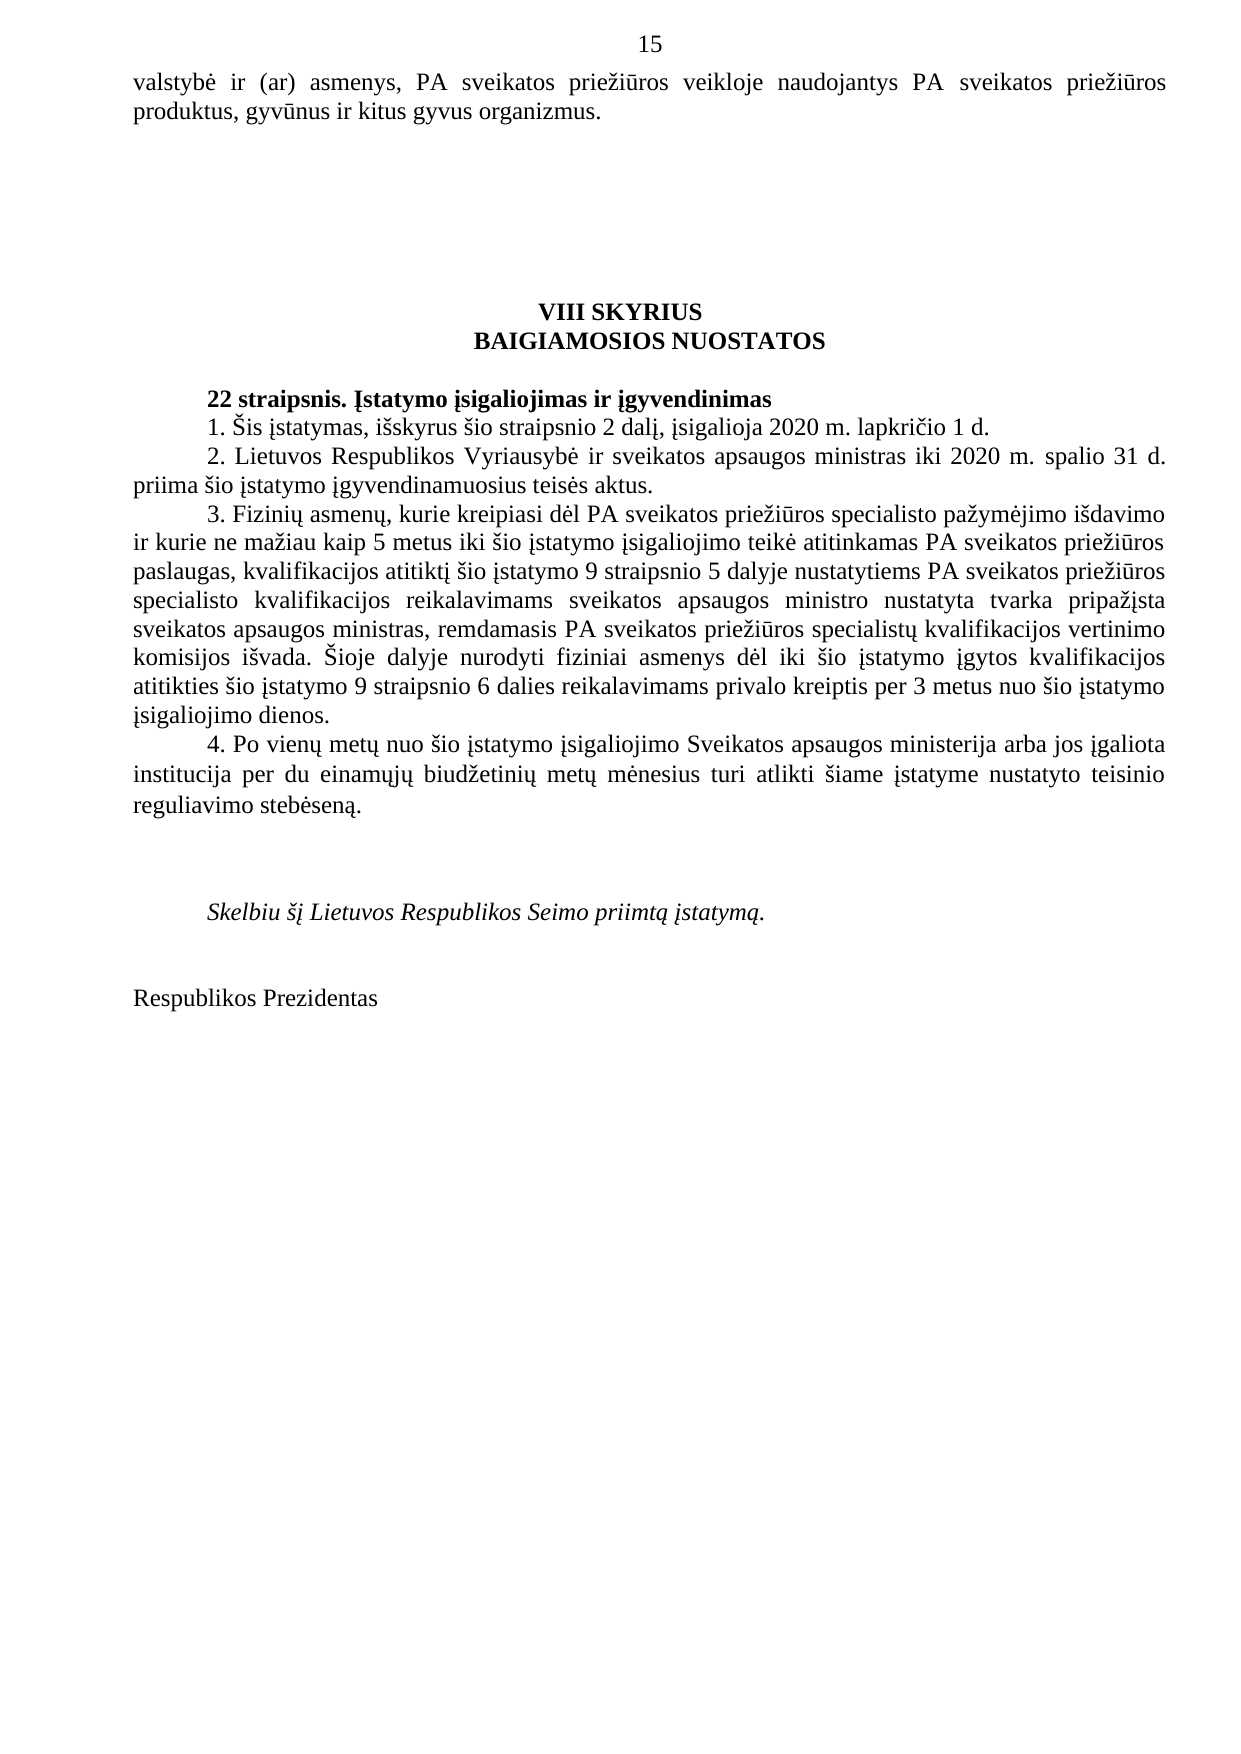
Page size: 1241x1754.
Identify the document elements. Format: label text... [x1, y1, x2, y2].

text Respublikos Prezidentas [133, 983, 1167, 1012]
text valstybė ir (ar) asmenys, PA sveikatos priežiūros veikloje naudojantys PA sveikatos priežiūros produktus, gyvūnus ir kitus gyvus organizmus. [133, 67, 1167, 125]
text 3. Fizinių asmenų, kurie kreipiasi dėl PA sveikatos priežiūros specialisto pažymėjimo išdavimo ir kurie ne mažiau kaip 5 metus iki šio įstatymo įsigaliojimo teikė atitinkamas PA sveikatos priežiūros paslaugas, kvalifikacijos atitiktį šio įstatymo 9 straipsnio 5 dalyje nustatytiems PA sveikatos priežiūros specialisto kvalifikacijos reikalavimams sveikatos apsaugos ministro nustatyta tvarka pripažįsta sveikatos apsaugos ministras, remdamasis PA sveikatos priežiūros specialistų kvalifikacijos vertinimo komisijos išvada. Šioje dalyje nurodyti fiziniai asmenys dėl iki šio įstatymo įgytos kvalifikacijos atitikties šio įstatymo 9 straipsnio 6 dalies reikalavimams privalo kreiptis per 3 metus nuo šio įstatymo įsigaliojimo dienos. [133, 499, 1166, 729]
text 2. Lietuvos Respublikos Vyriausybė ir sveikatos apsaugos ministras iki 2020 m. spalio 31 d. priima šio įstatymo įgyvendinamuosius teisės aktus. [133, 441, 1167, 499]
text VIII SKYRIUS [403, 297, 1167, 326]
text 1. Šis įstatymas, išskyrus šio straipsnio 2 dalį, įsigalioja 2020 m. lapkričio 1 d. [133, 412, 1167, 441]
text Skelbiu šį Lietuvos Respublikos Seimo priimtą įstatymą. [133, 897, 1167, 926]
text 22 straipsnis. Įstatymo įsigaliojimas ir įgyvendinimas [133, 384, 1167, 412]
text BAIGIAMOSIOS NUOSTATOS [133, 326, 1167, 355]
text 4. Po vienų metų nuo šio įstatymo įsigaliojimo Sveikatos apsaugos ministerija arba jos įgaliota institucija per du einamųjų biudžetinių metų mėnesius turi atlikti šiame įstatyme nustatyto teisinio reguliavimo stebėseną. [133, 729, 1167, 819]
